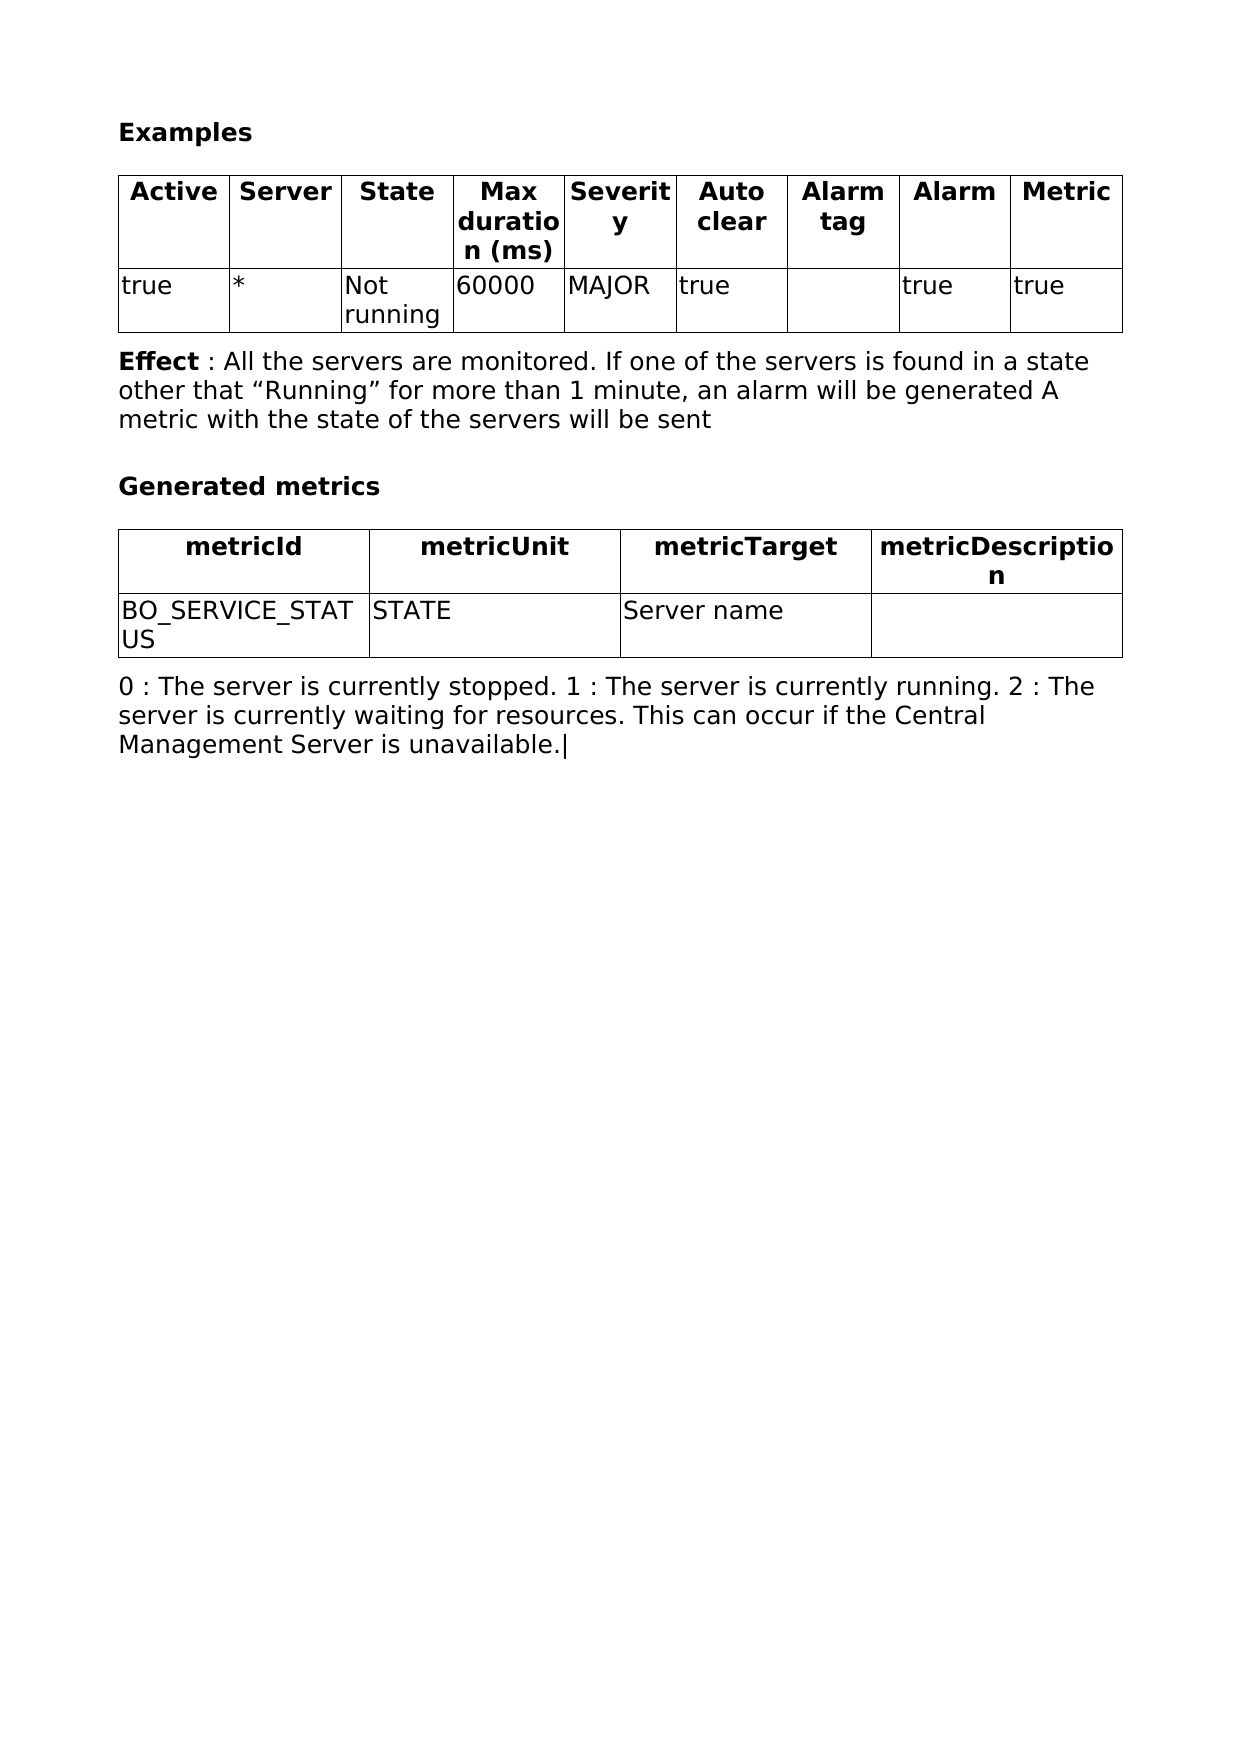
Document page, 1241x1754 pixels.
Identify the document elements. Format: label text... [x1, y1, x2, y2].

table_cell true [1011, 269, 1122, 332]
table_cell STATE [370, 594, 620, 657]
table_cell true [677, 269, 787, 332]
table_header metricId [119, 530, 369, 593]
table_cell MAJOR [565, 269, 676, 332]
subtitle Generated metrics [118, 472, 1122, 501]
table_header Server [230, 176, 341, 268]
table_header metricUnit [370, 530, 620, 593]
table_header Metric [1011, 176, 1122, 268]
table_header metricTarget [621, 530, 871, 593]
table_header Alarm [900, 176, 1010, 268]
table_cell true [900, 269, 1010, 332]
text 0 : The server is currently stopped. 1 : The server is currently running. 2 : The server is currently waiting for resources. This can occur if the Central Management Server is unavailable.| [118, 672, 1122, 759]
subtitle Examples [118, 118, 1122, 147]
table_cell true [119, 269, 229, 332]
table_header State [342, 176, 453, 268]
table_header Max duration (ms) [454, 176, 564, 268]
table_cell Server name [621, 594, 871, 657]
table_header Auto clear [677, 176, 787, 268]
table_cell [872, 594, 1122, 657]
text Effect : All the servers are monitored. If one of the servers is found in a state other that “Running” for more than 1 minute, an alarm will be generated A metric with the state of the servers will be sent [118, 347, 1122, 435]
table_header Severity [565, 176, 676, 268]
table_cell [788, 269, 899, 332]
table_cell * [230, 269, 341, 332]
table_cell Not running [342, 269, 453, 332]
table_header Alarm tag [788, 176, 899, 268]
table_cell 60000 [454, 269, 564, 332]
table_cell BO_SERVICE_STATUS [119, 594, 369, 657]
table_header metricDescription [872, 530, 1122, 593]
table_header Active [119, 176, 229, 268]
